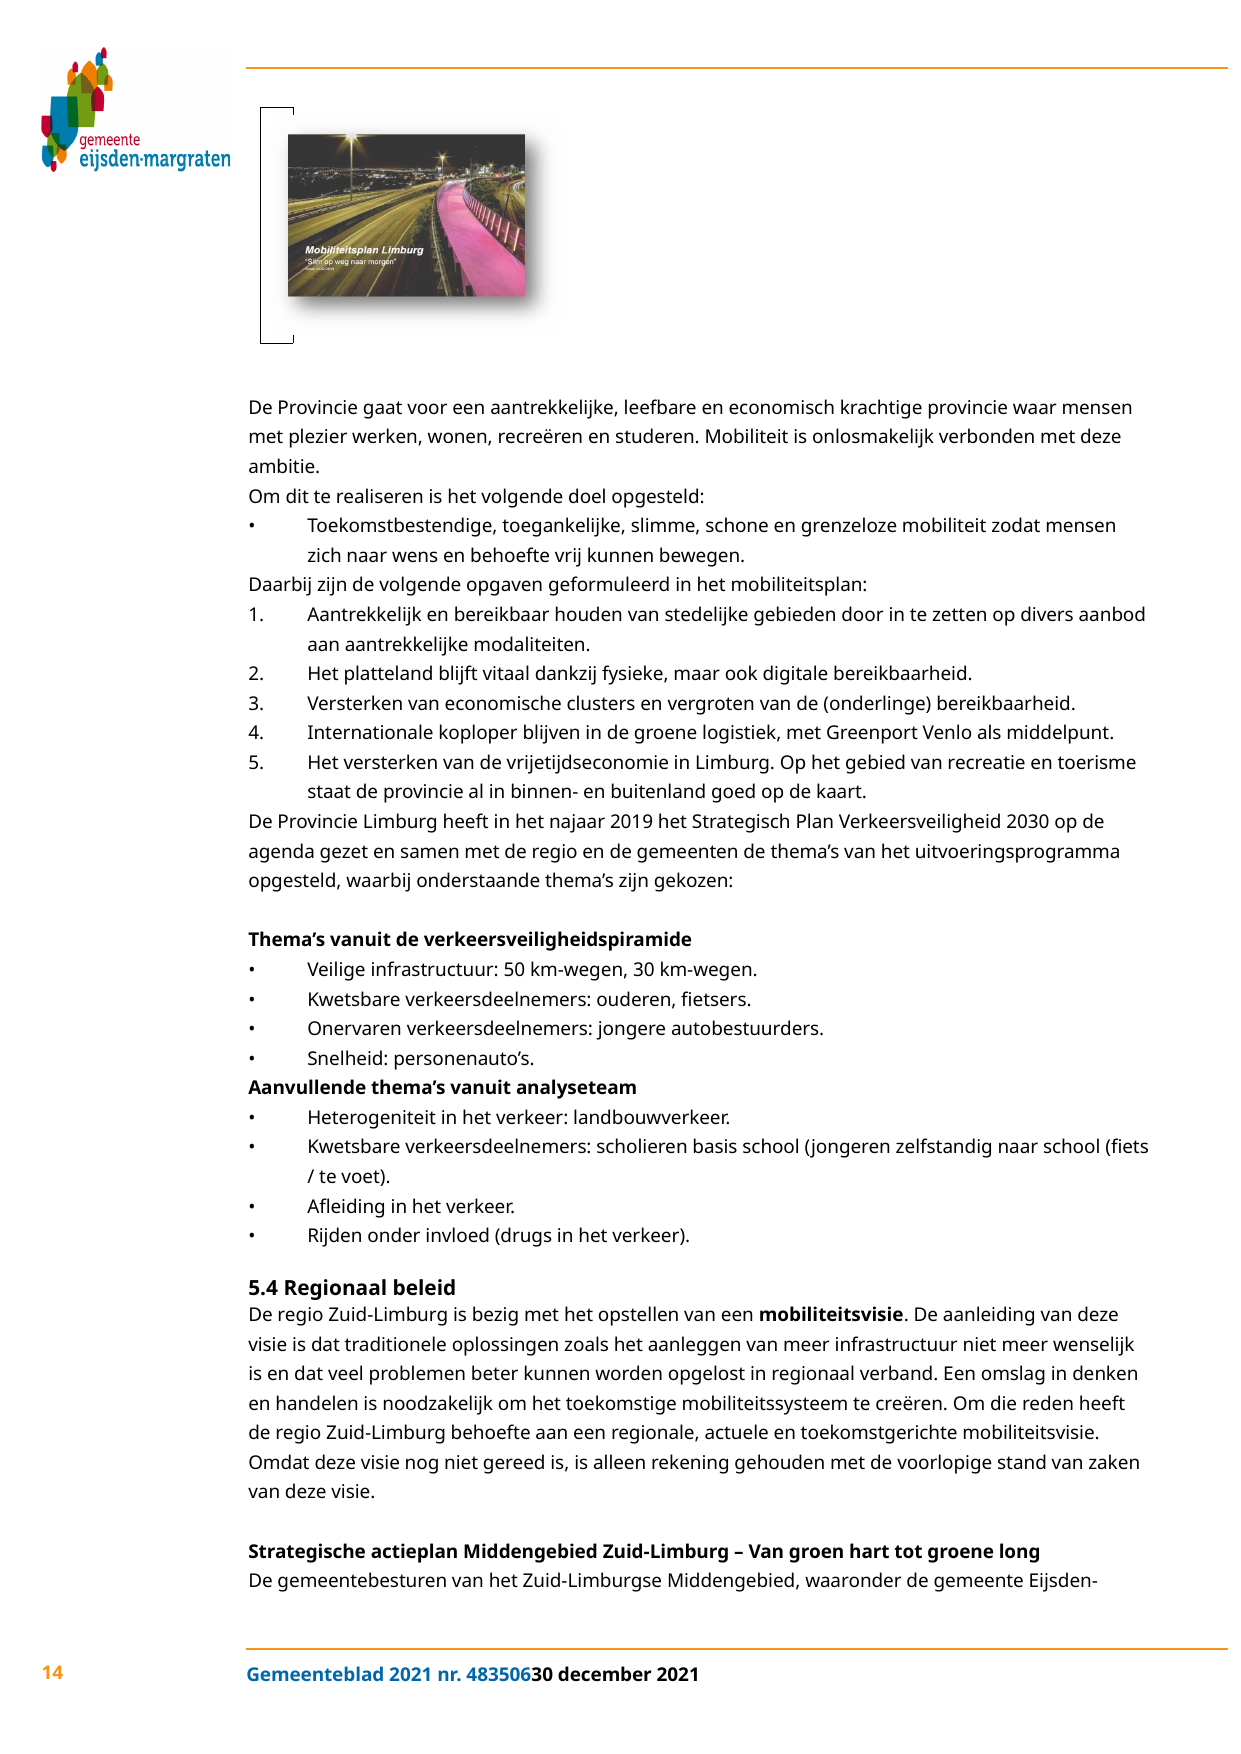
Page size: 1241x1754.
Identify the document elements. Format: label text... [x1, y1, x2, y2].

list Afleiding in het verkeer. [248, 1193, 1152, 1218]
text 5.4 Regionaal beleid [248, 1273, 1152, 1301]
list Het platteland blijft vitaal dankzij fysieke, maar ook digitale bereikbaarheid. [248, 660, 1152, 686]
list Heterogeniteit in het verkeer: landbouwverkeer. [248, 1104, 1152, 1130]
list Snelheid: personenauto’s. [248, 1045, 1152, 1071]
text Strategische actieplan Middengebied Zuid-Limburg – Van groen hart tot groene long [248, 1538, 1152, 1564]
list Het versterken van de vrijetijdseconomie in Limburg. Op het gebied van recreatie en toerisme staat de provincie al in binnen- en buitenland goed op de kaart. [248, 749, 1152, 804]
text De gemeentebesturen van het Zuid-Limburgse Middengebied, waaronder de gemeente Eijsden- [248, 1567, 1152, 1593]
list Onervaren verkeersdeelnemers: jongere autobestuurders. [248, 1015, 1152, 1041]
text De regio Zuid-Limburg is bezig met het opstellen van een mobiliteitsvisie. De aanleiding van deze visie is dat traditionele oplossingen zoals het aanleggen van meer infrastructuur niet meer wenselijk is en dat veel problemen beter kunnen worden opgelost in regionaal verband. Een omslag in denken en handelen is noodzakelijk om het toekomstige mobiliteitssysteem te creëren. Om die reden heeft de regio Zuid-Limburg behoefte aan een regionale, actuele en toekomstgerichte mobiliteitsvisie. Omdat deze visie nog niet gereed is, is alleen rekening gehouden met de voorlopige stand van zaken van deze visie. [248, 1301, 1152, 1504]
text Daarbij zijn de volgende opgaven geformuleerd in het mobiliteitsplan: [248, 572, 1152, 597]
text Aanvullende thema’s vanuit analyseteam [248, 1074, 1152, 1100]
text Om dit te realiseren is het volgende doel opgesteld: [248, 483, 1152, 508]
list Toekomstbestendige, toegankelijke, slimme, schone en grenzeloze mobiliteit zodat mensen zich naar wens en behoefte vrij kunnen bewegen. [248, 512, 1152, 568]
list Veilige infrastructuur: 50 km-wegen, 30 km-wegen. [248, 956, 1152, 982]
list Rijden onder invloed (drugs in het verkeer). [248, 1222, 1152, 1248]
list Aantrekkelijk en bereikbaar houden van stedelijke gebieden door in te zetten op divers aanbod aan aantrekkelijke modaliteiten. [248, 601, 1152, 656]
list Kwetsbare verkeersdeelnemers: ouderen, fietsers. [248, 986, 1152, 1011]
list Internationale koploper blijven in de groene logistiek, met Greenport Venlo als middelpunt. [248, 719, 1152, 745]
text Thema’s vanuit de verkeersveiligheidspiramide [248, 927, 1152, 952]
text De Provincie gaat voor een aantrekkelijke, leefbare en economisch krachtige provincie waar mensen met plezier werken, wonen, recreëren en studeren. Mobiliteit is onlosmakelijk verbonden met deze ambitie. [248, 394, 1152, 479]
text De Provincie Limburg heeft in het najaar 2019 het Strategisch Plan Verkeersveiligheid 2030 op de agenda gezet en samen met de regio en de gemeenten de thema’s van het uitvoeringsprogramma opgesteld, waarbij onderstaande thema’s zijn gekozen: [248, 808, 1152, 893]
list Kwetsbare verkeersdeelnemers: scholieren basis school (jongeren zelfstandig naar school (fiets / te voet). [248, 1134, 1152, 1189]
list Versterken van economische clusters en vergroten van de (onderlinge) bereikbaarheid. [248, 690, 1152, 716]
picture [41, 47, 231, 172]
picture [268, 115, 565, 335]
